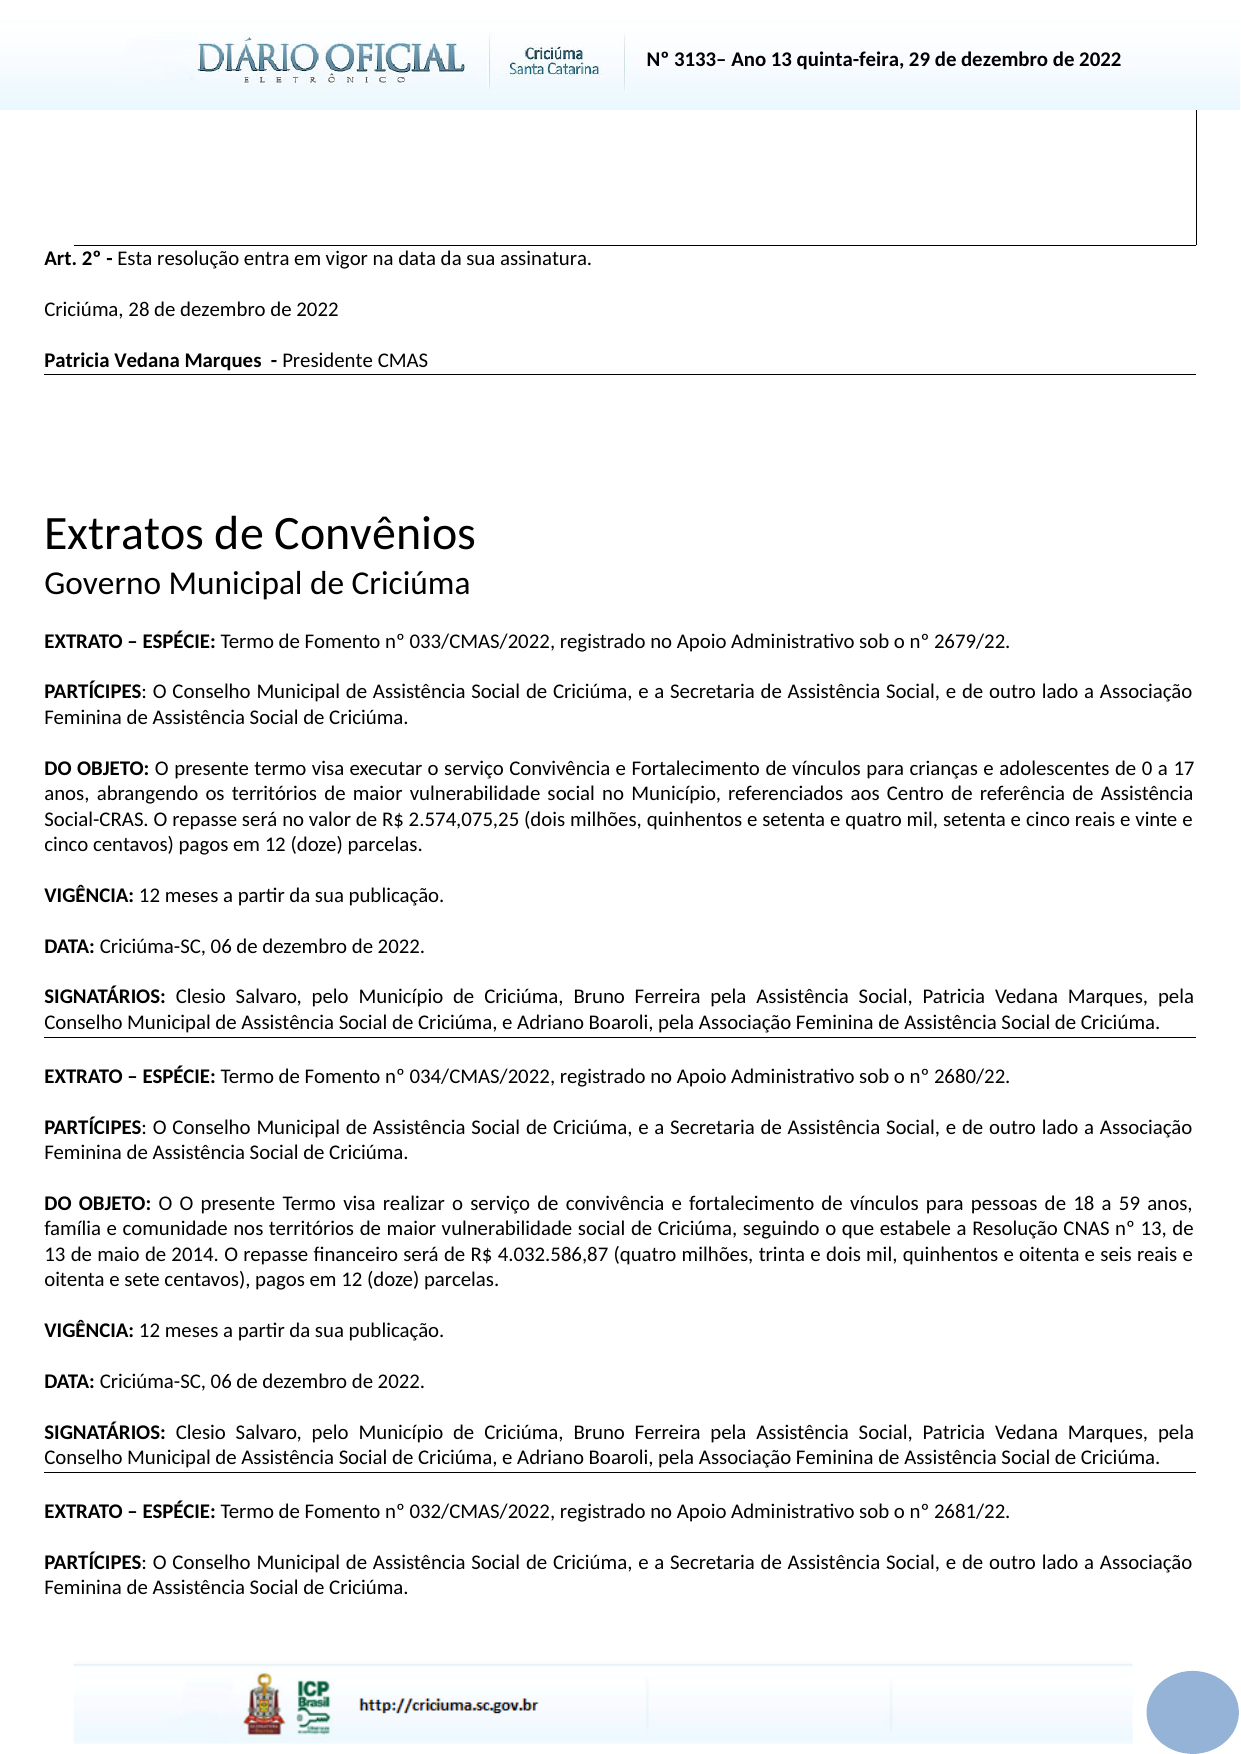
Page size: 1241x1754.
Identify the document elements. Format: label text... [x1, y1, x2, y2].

text SIGNATÁRIOS: Clesio Salvaro, pelo Município de Criciúma, Bruno Ferreira pela Assistência Social, Patricia Vedana Marques, pela Conselho Municipal de Assistência Social de Criciúma, e Adriano Boaroli, pela Associação Feminina de Assistência Social de Criciúma. [44, 984, 1196, 1037]
text Art. 2º - Esta resolução entra em vigor na data da sua assinatura. [44, 245, 1196, 271]
text DO OBJETO: O presente termo visa executar o serviço Convivência e Fortalecimento de vínculos para crianças e adolescentes de 0 a 17 anos, abrangendo os territórios de maior vulnerabilidade social no Município, referenciados aos Centro de referência de Assistência Social-CRAS. O repasse será no valor de R$ 2.574,075,25 (dois milhões, quinhentos e setenta e quatro mil, setenta e cinco reais e vinte e cinco centavos) pagos em 12 (doze) parcelas. [44, 755, 1196, 857]
text EXTRATO – ESPÉCIE: Termo de Fomento nº 033/CMAS/2022, registrado no Apoio Administrativo sob o nº 2679/22. [44, 628, 1196, 653]
text PARTÍCIPES: O Conselho Municipal de Assistência Social de Criciúma, e a Secretaria de Assistência Social, e de outro lado a Associação Feminina de Assistência Social de Criciúma. [44, 679, 1196, 729]
text DO OBJETO: O O presente Termo visa realizar o serviço de convivência e fortalecimento de vínculos para pessoas de 18 a 59 anos, família e comunidade nos territórios de maior vulnerabilidade social de Criciúma, seguindo o que estabele a Resolução CNAS nº 13, de 13 de maio de 2014. O repasse financeiro será de R$ 4.032.586,87 (quatro milhões, trinta e dois mil, quinhentos e oitenta e seis reais e oitenta e sete centavos), pagos em 12 (doze) parcelas. [44, 1190, 1196, 1292]
text Extratos de Convênios [44, 503, 1196, 562]
text DATA: Criciúma-SC, 06 de dezembro de 2022. [44, 933, 1196, 958]
text Criciúma, 28 de dezembro de 2022 [44, 296, 1196, 321]
text VIGÊNCIA: 12 meses a partir da sua publicação. [44, 1317, 1196, 1343]
text EXTRATO – ESPÉCIE: Termo de Fomento nº 032/CMAS/2022, registrado no Apoio Administrativo sob o nº 2681/22. [44, 1498, 1196, 1524]
text SIGNATÁRIOS: Clesio Salvaro, pelo Município de Criciúma, Bruno Ferreira pela Assistência Social, Patricia Vedana Marques, pela Conselho Municipal de Assistência Social de Criciúma, e Adriano Boaroli, pela Associação Feminina de Assistência Social de Criciúma. [44, 1419, 1196, 1472]
text Governo Municipal de Criciúma [44, 562, 1196, 602]
text PARTÍCIPES: O Conselho Municipal de Assistência Social de Criciúma, e a Secretaria de Assistência Social, e de outro lado a Associação Feminina de Assistência Social de Criciúma. [44, 1114, 1196, 1165]
text Patricia Vedana Marques - Presidente CMAS [44, 347, 1196, 374]
text PARTÍCIPES: O Conselho Municipal de Assistência Social de Criciúma, e a Secretaria de Assistência Social, e de outro lado a Associação Feminina de Assistência Social de Criciúma. [44, 1549, 1196, 1600]
text EXTRATO – ESPÉCIE: Termo de Fomento nº 034/CMAS/2022, registrado no Apoio Administrativo sob o nº 2680/22. [44, 1063, 1196, 1088]
text DATA: Criciúma-SC, 06 de dezembro de 2022. [44, 1368, 1196, 1393]
text VIGÊNCIA: 12 meses a partir da sua publicação. [44, 882, 1196, 907]
